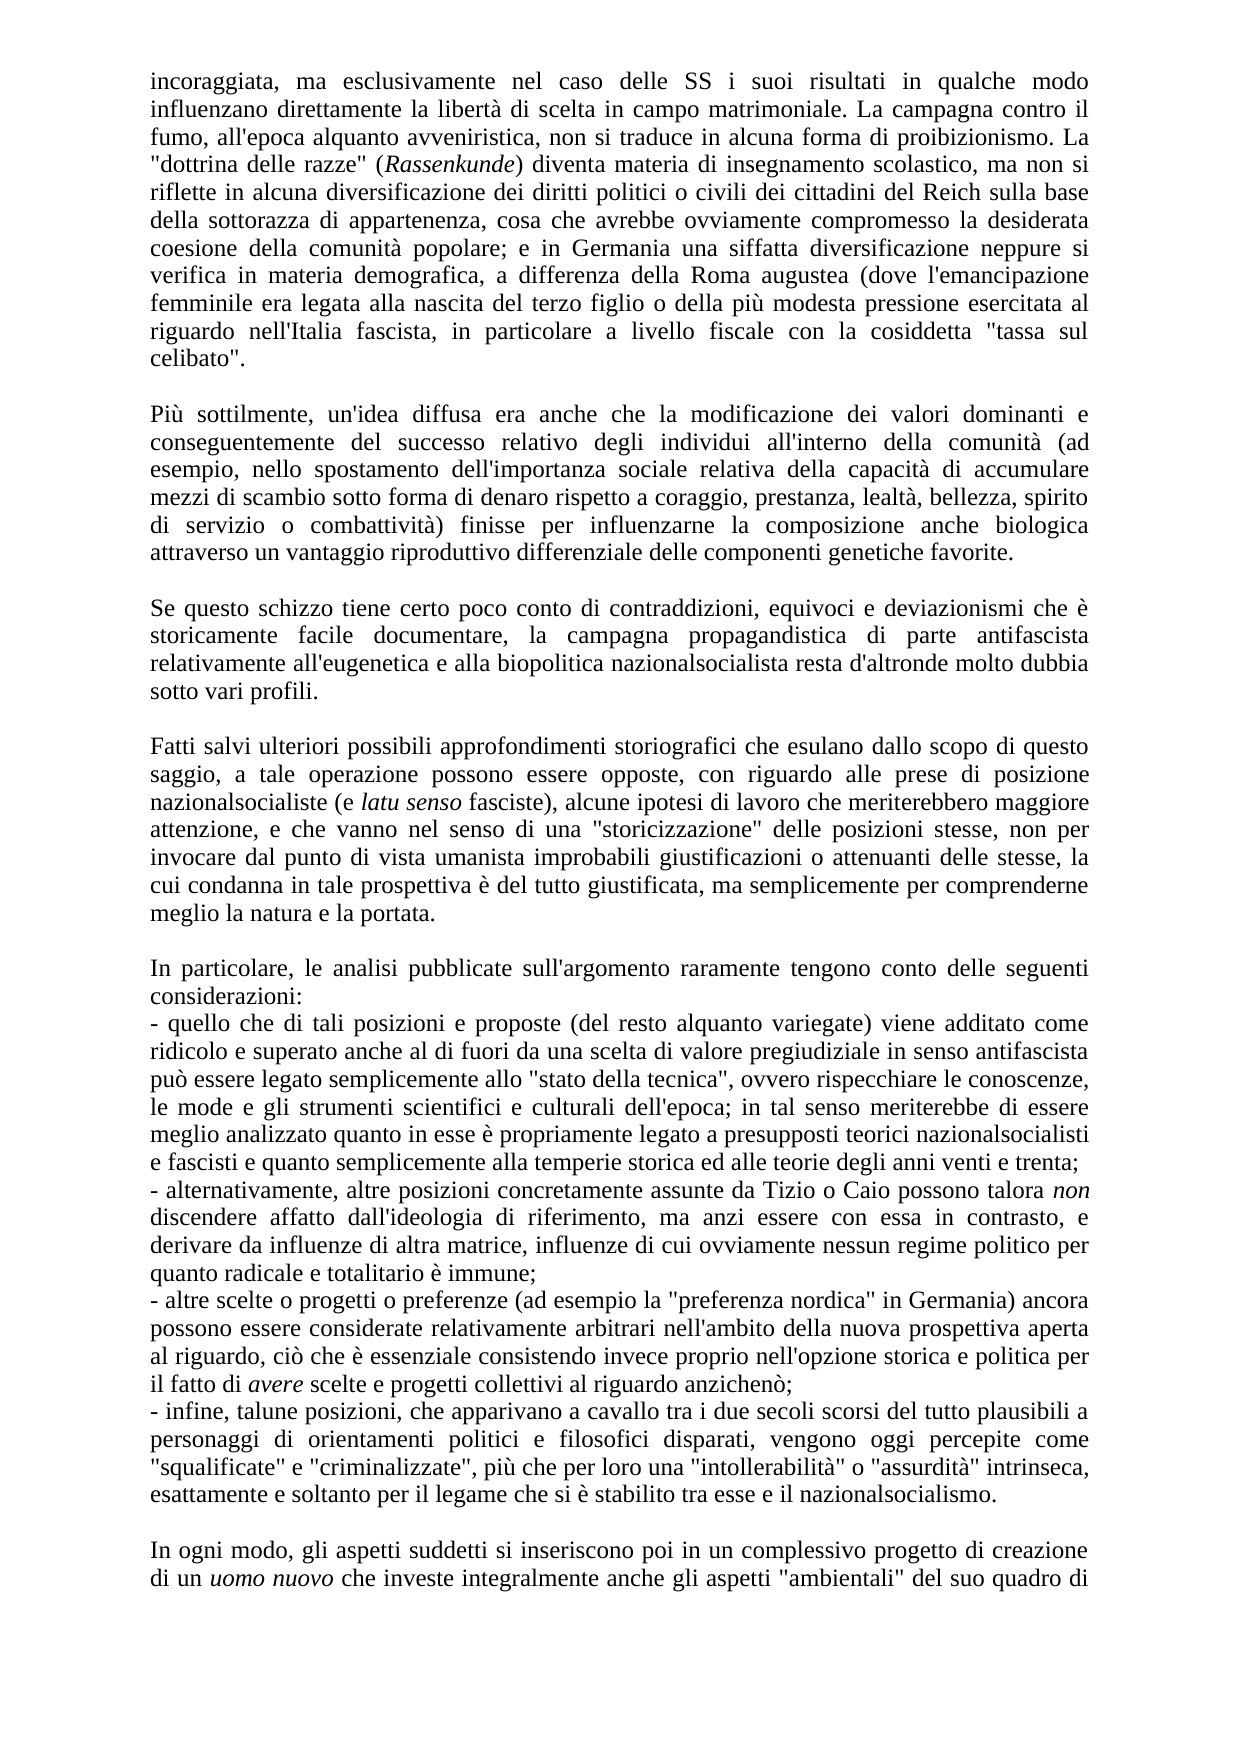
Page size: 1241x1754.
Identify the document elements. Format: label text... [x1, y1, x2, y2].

text Se questo schizzo tiene certo poco conto di contraddizioni, equivoci e deviazionismi che è storicamente facile documentare, la campagna propagandistica di parte antifascista relativamente all'eugenetica e alla biopolitica nazionalsocialista resta d'altronde molto dubbia sotto vari profili. [150, 594, 1090, 705]
text - infine, talune posizioni, che apparivano a cavallo tra i due secoli scorsi del tutto plausibili a personaggi di orientamenti politici e filosofici disparati, vengono oggi percepite come "squalificate" e "criminalizzate", più che per loro una "intollerabilità" o "assurdità" intrinseca, esattamente e soltanto per il legame che si è stabilito tra esse e il nazionalsocialismo. [150, 1397, 1090, 1508]
text incoraggiata, ma esclusivamente nel caso delle SS i suoi risultati in qualche modo influenzano direttamente la libertà di scelta in campo matrimoniale. La campagna contro il fumo, all'epoca alquanto avveniristica, non si traduce in alcuna forma di proibizionismo. La "dottrina delle razze" (Rassenkunde) diventa materia di insegnamento scolastico, ma non si riflette in alcuna diversificazione dei diritti politici o civili dei cittadini del Reich sulla base della sottorazza di appartenenza, cosa che avrebbe ovviamente compromesso la desiderata coesione della comunità popolare; e in Germania una siffatta diversificazione neppure si verifica in materia demografica, a differenza della Roma augustea (dove l'emancipazione femminile era legata alla nascita del terzo figlio o della più modesta pressione esercitata al riguardo nell'Italia fascista, in particolare a livello fiscale con la cosiddetta "tassa sul celibato". [150, 67, 1090, 372]
text - alternativamente, altre posizioni concretamente assunte da Tizio o Caio possono talora non discendere affatto dall'ideologia di riferimento, ma anzi essere con essa in contrasto, e derivare da influenze di altra matrice, influenze di cui ovviamente nessun regime politico per quanto radicale e totalitario è immune; [150, 1176, 1090, 1287]
text - quello che di tali posizioni e proposte (del resto alquanto variegate) viene additato come ridicolo e superato anche al di fuori da una scelta di valore pregiudiziale in senso antifascista può essere legato semplicemente allo "stato della tecnica", ovvero rispecchiare le conoscenze, le mode e gli strumenti scientifici e culturali dell'epoca; in tal senso meriterebbe di essere meglio analizzato quanto in esse è propriamente legato a presupposti teorici nazionalsocialisti e fascisti e quanto semplicemente alla temperie storica ed alle teorie degli anni venti e trenta; [150, 1009, 1090, 1176]
text Più sottilmente, un'idea diffusa era anche che la modificazione dei valori dominanti e conseguentemente del successo relativo degli individui all'interno della comunità (ad esempio, nello spostamento dell'importanza sociale relativa della capacità di accumulare mezzi di scambio sotto forma di denaro rispetto a coraggio, prestanza, lealtà, bellezza, spirito di servizio o combattività) finisse per influenzarne la composizione anche biologica attraverso un vantaggio riproduttivo differenziale delle componenti genetiche favorite. [150, 400, 1090, 566]
text - altre scelte o progetti o preferenze (ad esempio la "preferenza nordica" in Germania) ancora possono essere considerate relativamente arbitrari nell'ambito della nuova prospettiva aperta al riguardo, ciò che è essenziale consistendo invece proprio nell'opzione storica e politica per il fatto di avere scelte e progetti collettivi al riguardo anzichenò; [150, 1287, 1090, 1397]
text In ogni modo, gli aspetti suddetti si inseriscono poi in un complessivo progetto di creazione di un uomo nuovo che investe integralmente anche gli aspetti "ambientali" del suo quadro di [150, 1536, 1090, 1591]
text Fatti salvi ulteriori possibili approfondimenti storiografici che esulano dallo scopo di questo saggio, a tale operazione possono essere opposte, con riguardo alle prese di posizione nazionalsocialiste (e latu senso fasciste), alcune ipotesi di lavoro che meriterebbero maggiore attenzione, e che vanno nel senso di una "storicizzazione" delle posizioni stesse, non per invocare dal punto di vista umanista improbabili giustificazioni o attenuanti delle stesse, la cui condanna in tale prospettiva è del tutto giustificata, ma semplicemente per comprenderne meglio la natura e la portata. [150, 732, 1090, 926]
text In particolare, le analisi pubblicate sull'argomento raramente tengono conto delle seguenti considerazioni: [150, 954, 1090, 1009]
